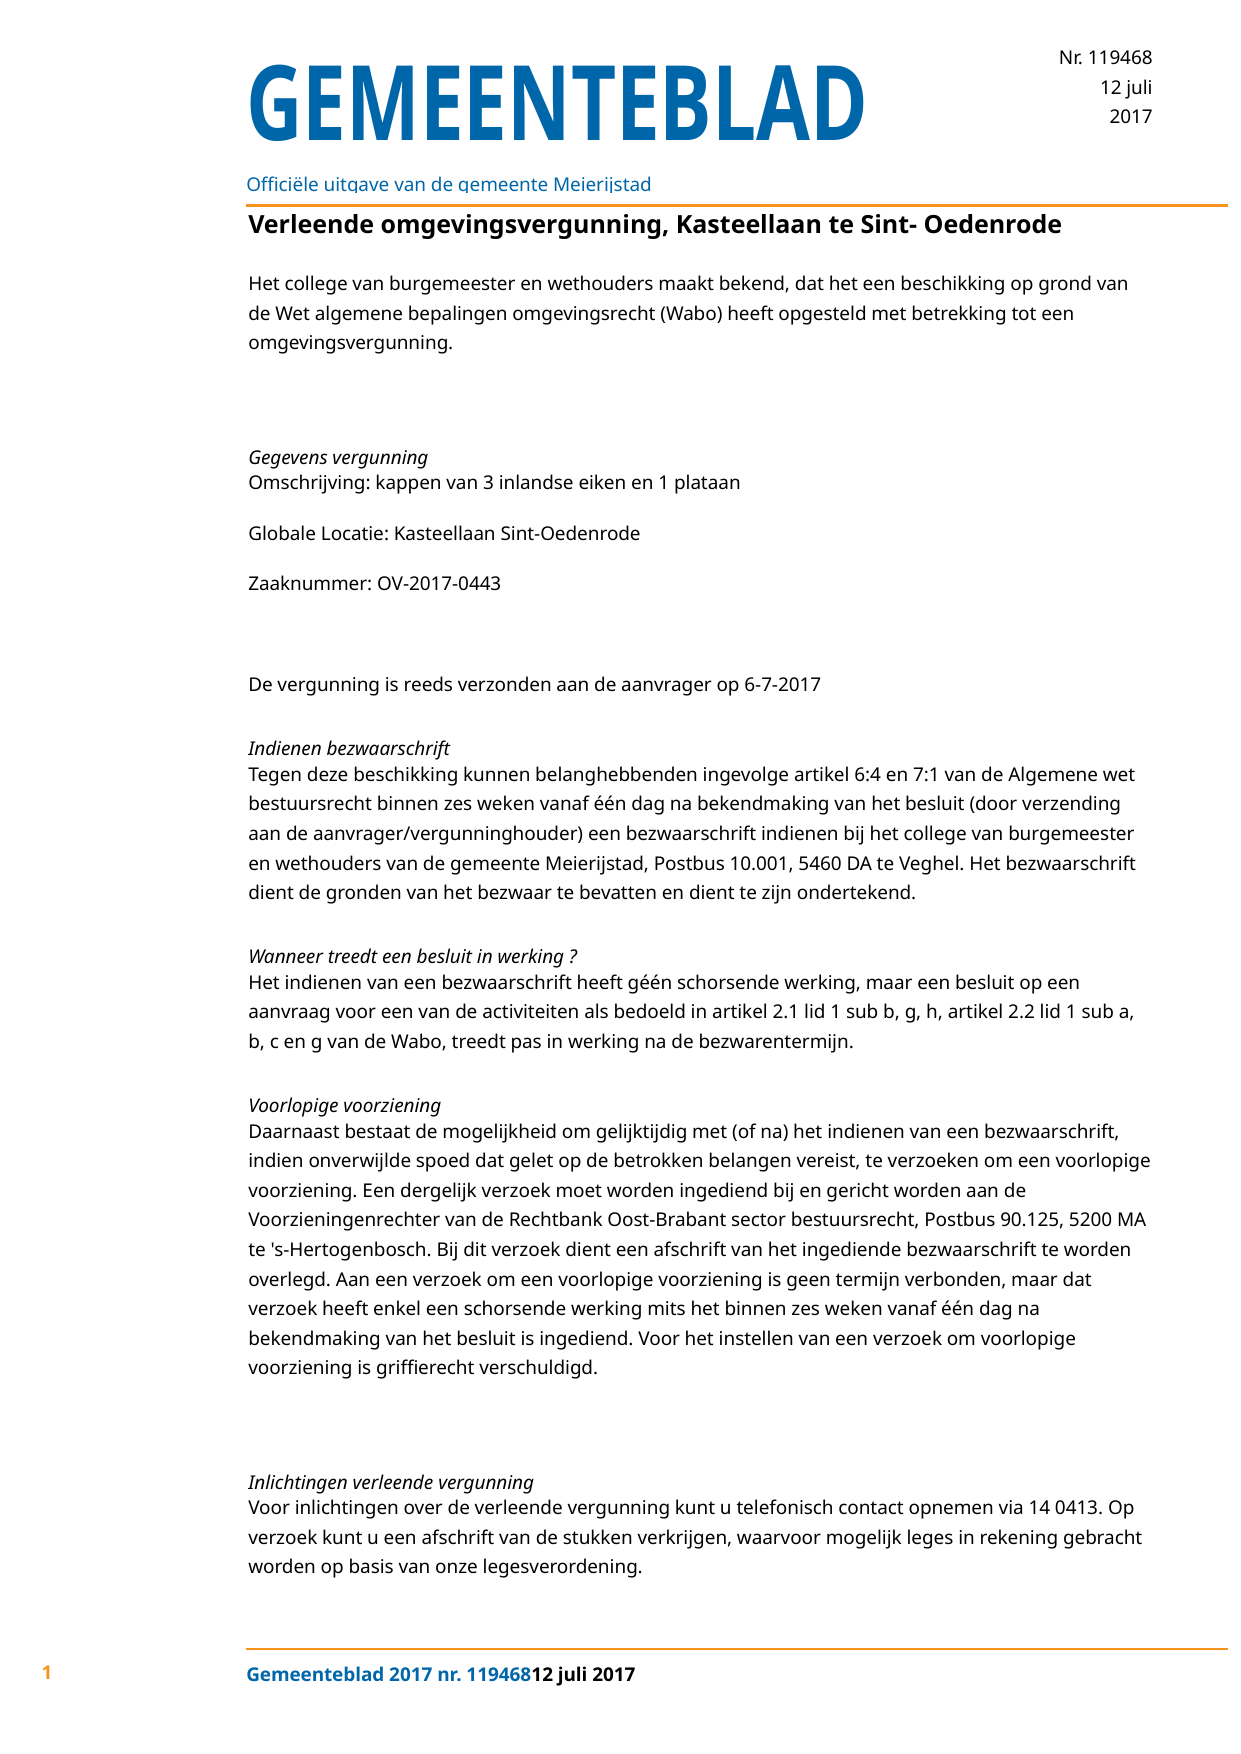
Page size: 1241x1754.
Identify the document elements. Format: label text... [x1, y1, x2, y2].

text De vergunning is reeds verzonden aan de aanvrager op 6-7-2017 [248, 671, 1152, 697]
text Zaaknummer: OV-2017-0443 [248, 570, 1152, 596]
text Gegevens vergunning [248, 444, 1152, 469]
text Omschrijving: kappen van 3 inlandse eiken en 1 plataan [248, 469, 1152, 495]
text Voorlopige voorziening [248, 1092, 1152, 1118]
text Het indienen van een bezwaarschrift heeft géén schorsende werking, maar een besluit op een aanvraag voor een van de activiteiten als bedoeld in artikel 2.1 lid 1 sub b, g, h, artikel 2.2 lid 1 sub a, b, c en g van de Wabo, treedt pas in werking na de bezwarentermijn. [248, 969, 1152, 1054]
text Wanneer treedt een besluit in werking ? [248, 943, 1152, 969]
text Het college van burgemeester en wethouders maakt bekend, dat het een beschikking op grond van de Wet algemene bepalingen omgevingsrecht (Wabo) heeft opgesteld met betrekking tot een omgevingsvergunning. [248, 270, 1152, 355]
text Indienen bezwaarschrift [248, 735, 1152, 761]
text Inlichtingen verleende vergunning [248, 1469, 1152, 1494]
text Daarnaast bestaat de mogelijkheid om gelijktijdig met (of na) het indienen van een bezwaarschrift, indien onverwijlde spoed dat gelet op de betrokken belangen vereist, te verzoeken om een voorlopige voorziening. Een dergelijk verzoek moet worden ingediend bij en gericht worden aan de Voorzieningenrechter van de Rechtbank Oost-Brabant sector bestuursrecht, Postbus 90.125, 5200 MA te 's-Hertogenbosch. Bij dit verzoek dient een afschrift van het ingediende bezwaarschrift te worden overlegd. Aan een verzoek om een voorlopige voorziening is geen termijn verbonden, maar dat verzoek heeft enkel een schorsende werking mits het binnen zes weken vanaf één dag na bekendmaking van het besluit is ingediend. Voor het instellen van een verzoek om voorlopige voorziening is griffierecht verschuldigd. [248, 1118, 1152, 1380]
text Verleende omgevingsvergunning, Kasteellaan te Sint- Oedenrode [248, 207, 1152, 241]
text Tegen deze beschikking kunnen belanghebbenden ingevolge artikel 6:4 en 7:1 van de Algemene wet bestuursrecht binnen zes weken vanaf één dag na bekendmaking van het besluit (door verzending aan de aanvrager/vergunninghouder) een bezwaarschrift indienen bij het college van burgemeester en wethouders van de gemeente Meierijstad, Postbus 10.001, 5460 DA te Veghel. Het bezwaarschrift dient de gronden van het bezwaar te bevatten en dient te zijn ondertekend. [248, 761, 1152, 905]
text Voor inlichtingen over de verleende vergunning kunt u telefonisch contact opnemen via 14 0413. Op verzoek kunt u een afschrift van de stukken verkrijgen, waarvoor mogelijk leges in rekening gebracht worden op basis van onze legesverordening. [248, 1494, 1152, 1579]
text Globale Locatie: Kasteellaan Sint-Oedenrode [248, 520, 1152, 546]
picture [41, 47, 231, 172]
